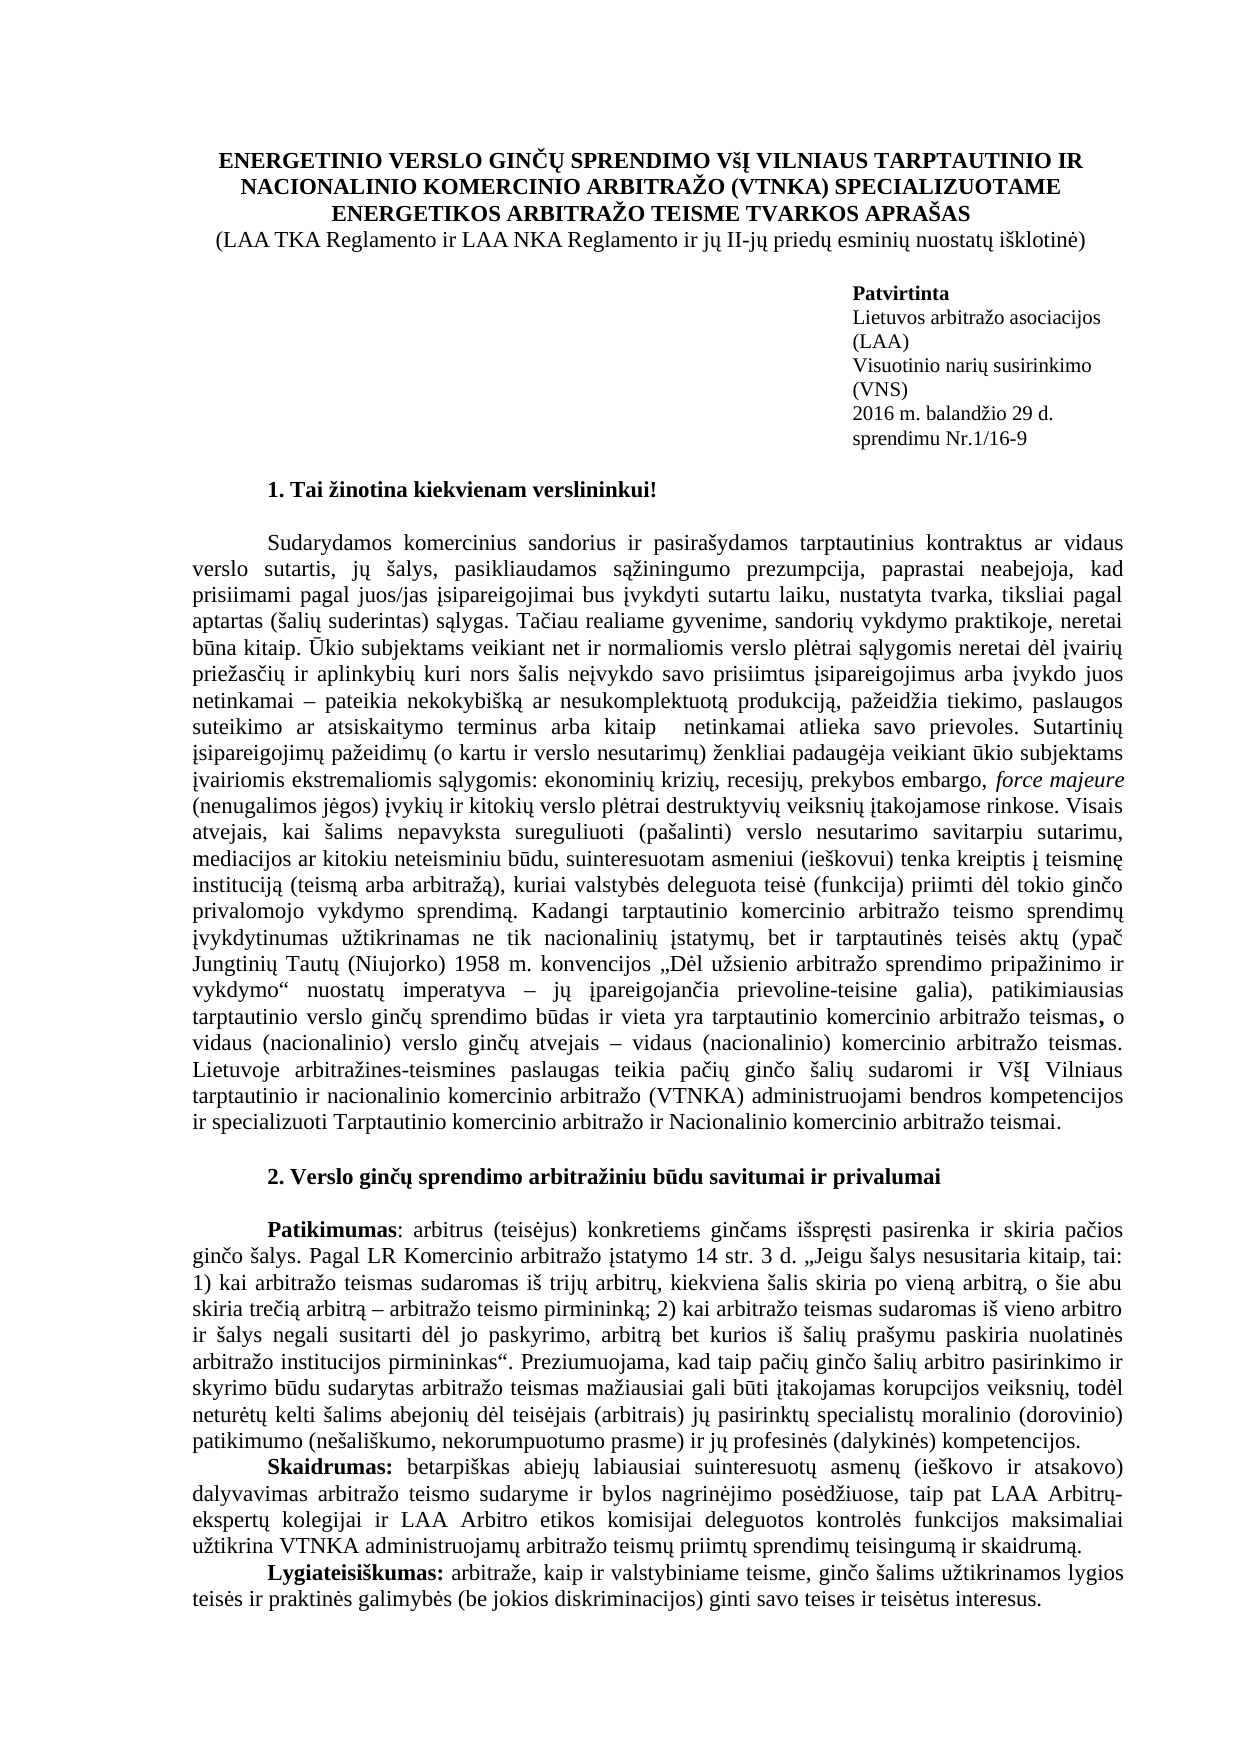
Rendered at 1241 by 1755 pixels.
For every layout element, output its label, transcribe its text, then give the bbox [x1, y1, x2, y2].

text (LAA TKA Reglamento ir LAA NKA Reglamento ir jų II-jų priedų esminių nuostatų išklotinė) [177, 226, 1124, 252]
text Skaidrumas: betarpiškas abiejų labiausiai suinteresuotų asmenų (ieškovo ir atsakovo) dalyvavimas arbitražo teismo sudaryme ir bylos nagrinėjimo posėdžiuose, taip pat LAA Arbitrų-ekspertų kolegijai ir LAA Arbitro etikos komisijai deleguotos kontrolės funkcijos maksimaliai užtikrina VTNKA administruojamų arbitražo teismų priimtų sprendimų teisingumą ir skaidrumą. [192, 1453, 1124, 1559]
text Patikimumas: arbitrus (teisėjus) konkretiems ginčams išspręsti pasirenka ir skiria pačios ginčo šalys. Pagal LR Komercinio arbitražo įstatymo 14 str. 3 d. „Jeigu šalys nesusitaria kitaip, tai: 1) kai arbitražo teismas sudaromas iš trijų arbitrų, kiekviena šalis skiria po vieną arbitrą, o šie abu skiria trečią arbitrą – arbitražo teismo pirmininką; 2) kai arbitražo teismas sudaromas iš vieno arbitro ir šalys negali susitarti dėl jo paskyrimo, arbitrą bet kurios iš šalių prašymu paskiria nuolatinės arbitražo institucijos pirmininkas“. Preziumuojama, kad taip pačių ginčo šalių arbitro pasirinkimo ir skyrimo būdu sudarytas arbitražo teismas mažiausiai gali būti įtakojamas korupcijos veiksnių, todėl neturėtų kelti šalims abejonių dėl teisėjais (arbitrais) jų pasirinktų specialistų moralinio (dorovinio) patikimumo (nešališkumo, nekorumpuotumo prasme) ir jų profesinės (dalykinės) kompetencijos. [192, 1216, 1124, 1453]
text ENERGETINIO VERSLO GINČŲ SPRENDIMO VšĮ VILNIAUS TARPTAUTINIO IR NACIONALINIO KOMERCINIO ARBITRAŽO (VTNKA) SPECIALIZUOTAME ENERGETIKOS ARBITRAŽO TEISME TVARKOS APRAŠAS [177, 147, 1124, 226]
text 1. Tai žinotina kiekvienam verslininkui! [192, 476, 1124, 502]
text Sudarydamos komercinius sandorius ir pasirašydamos tarptautinius kontraktus ar vidaus verslo sutartis, jų šalys, pasikliaudamos sąžiningumo prezumpcija, paprastai neabejoja, kad prisiimami pagal juos/jas įsipareigojimai bus įvykdyti sutartu laiku, nustatyta tvarka, tiksliai pagal aptartas (šalių suderintas) sąlygas. Tačiau realiame gyvenime, sandorių vykdymo praktikoje, neretai būna kitaip. Ūkio subjektams veikiant net ir normaliomis verslo plėtrai sąlygomis neretai dėl įvairių priežasčių ir aplinkybių kuri nors šalis neįvykdo savo prisiimtus įsipareigojimus arba įvykdo juos netinkamai – pateikia nekokybišką ar nesukomplektuotą produkciją, pažeidžia tiekimo, paslaugos suteikimo ar atsiskaitymo terminus arba kitaip netinkamai atlieka savo prievoles. Sutartinių įsipareigojimų pažeidimų (o kartu ir verslo nesutarimų) ženkliai padaugėja veikiant ūkio subjektams įvairiomis ekstremaliomis sąlygomis: ekonominių krizių, recesijų, prekybos embargo, force majeure (nenugalimos jėgos) įvykių ir kitokių verslo plėtrai destruktyvių veiksnių įtakojamose rinkose. Visais atvejais, kai šalims nepavyksta sureguliuoti (pašalinti) verslo nesutarimo savitarpiu sutarimu, mediacijos ar kitokiu neteisminiu būdu, suinteresuotam asmeniui (ieškovui) tenka kreiptis į teisminę instituciją (teismą arba arbitražą), kuriai valstybės deleguota teisė (funkcija) priimti dėl tokio ginčo privalomojo vykdymo sprendimą. Kadangi tarptautinio komercinio arbitražo teismo sprendimų įvykdytinumas užtikrinamas ne tik nacionalinių įstatymų, bet ir tarptautinės teisės aktų (ypač Jungtinių Tautų (Niujorko) 1958 m. konvencijos „Dėl užsienio arbitražo sprendimo pripažinimo ir vykdymo“ nuostatų imperatyva – jų įpareigojančia prievoline-teisine galia), patikimiausias tarptautinio verslo ginčų sprendimo būdas ir vieta yra tarptautinio komercinio arbitražo teismas, o vidaus (nacionalinio) verslo ginčų atvejais – vidaus (nacionalinio) komercinio arbitražo teismas. Lietuvoje arbitražines-teismines paslaugas teikia pačių ginčo šalių sudaromi ir VšĮ Vilniaus tarptautinio ir nacionalinio komercinio arbitražo (VTNKA) administruojami bendros kompetencijos ir specializuoti Tarptautinio komercinio arbitražo ir Nacionalinio komercinio arbitražo teismai. [192, 528, 1124, 1135]
text Patvirtinta Lietuvos arbitražo asociacijos (LAA) Visuotinio narių susirinkimo (VNS) 2016 m. balandžio 29 d. sprendimu Nr.1/16-9 [852, 281, 1124, 449]
text Lygiateisiškumas: arbitraže, kaip ir valstybiniame teisme, ginčo šalims užtikrinamos lygios teisės ir praktinės galimybės (be jokios diskriminacijos) ginti savo teises ir teisėtus interesus. [192, 1559, 1124, 1611]
text 2. Verslo ginčų sprendimo arbitražiniu būdu savitumai ir privalumai [192, 1163, 1124, 1190]
